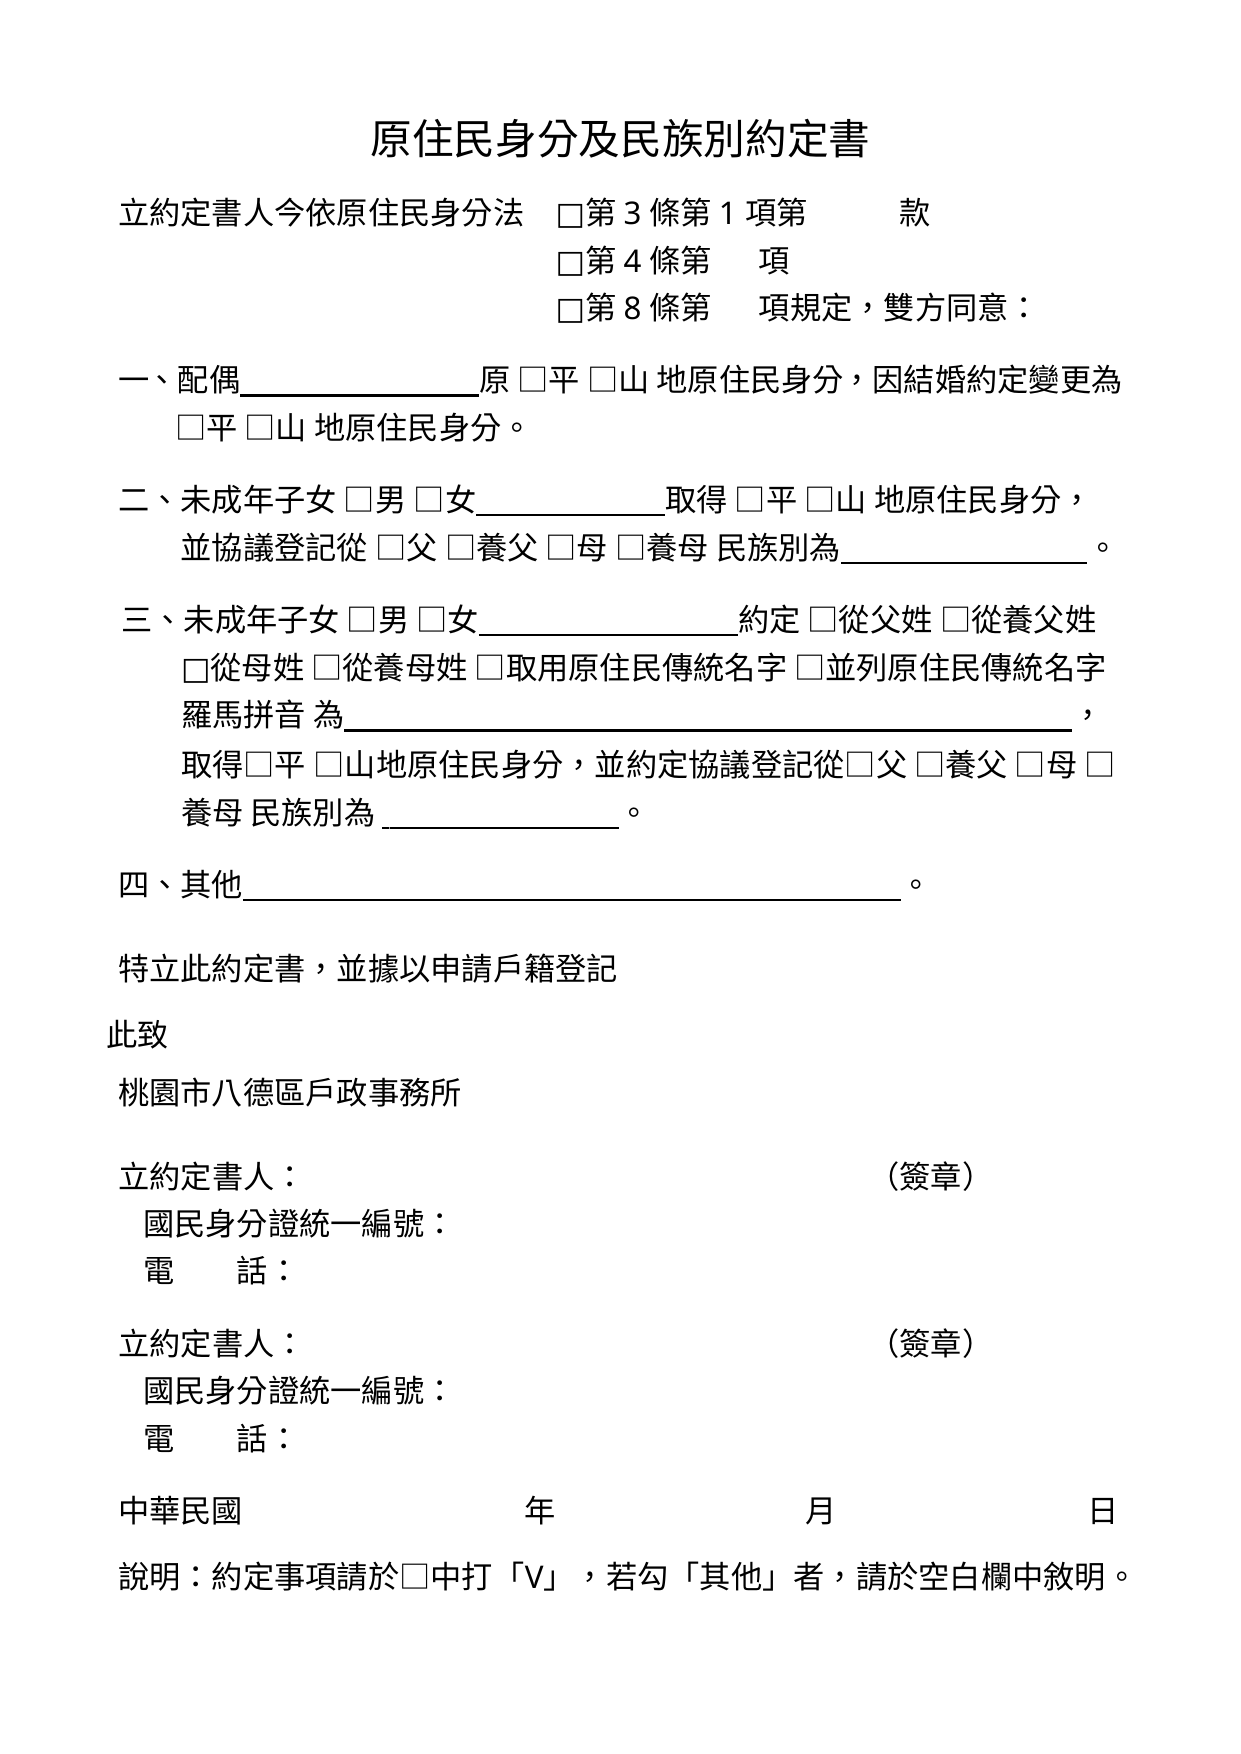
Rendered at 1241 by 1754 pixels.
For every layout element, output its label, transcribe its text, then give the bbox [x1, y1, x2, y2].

text 三、未成年子女 □男 □女 約定 □從父姓 □從養父姓 [121, 595, 1134, 640]
text 取得□平 □山地原住民身分，並約定協議登記從□父 □養父 □母 □養母 民族別為 。 [181, 741, 1118, 833]
text 立約定書人： （簽章） [118, 1152, 1134, 1197]
text 此致 [106, 1010, 1134, 1055]
text 國民身分證統一編號： 電 話： [143, 1199, 456, 1292]
text □第 4 條第 項 [555, 236, 1134, 281]
text 桃園市八德區戶政事務所 [118, 1068, 1134, 1113]
text 原住民身分及民族別約定書 [368, 108, 872, 166]
text 特立此約定書，並據以申請戶籍登記 [118, 944, 1134, 989]
text 國民身分證統一編號： 電 話： [143, 1366, 456, 1459]
text 四、其他 。 [118, 860, 1134, 905]
text 立約定書人今依原住民身分法 □第 3 條第 1 項第 款 [118, 188, 1134, 233]
text □第 8 條第 項規定，雙方同意： [555, 283, 1134, 329]
text □從母姓 □從養母姓 □取用原住民傳統名字 □並列原住民傳統名字羅馬拼音 為 ， [181, 643, 1118, 736]
text 一、配偶 原 □平 □山 地原住民身分，因結婚約定變更為□平 □山 地原住民身分。 [118, 356, 1123, 448]
text 立約定書人： （簽章） [118, 1319, 1134, 1364]
text 中華民國 年 月 日說明：約定事項請於□中打「V」，若勾「其他」者，請於空白欄中敘明。 [118, 1486, 1118, 1597]
text 二、未成年子女 □男 □女 取得 □平 □山 地原住民身分， 並協議登記從 □父 □養父 □母 □養母 民族別為 。 [118, 475, 1118, 568]
